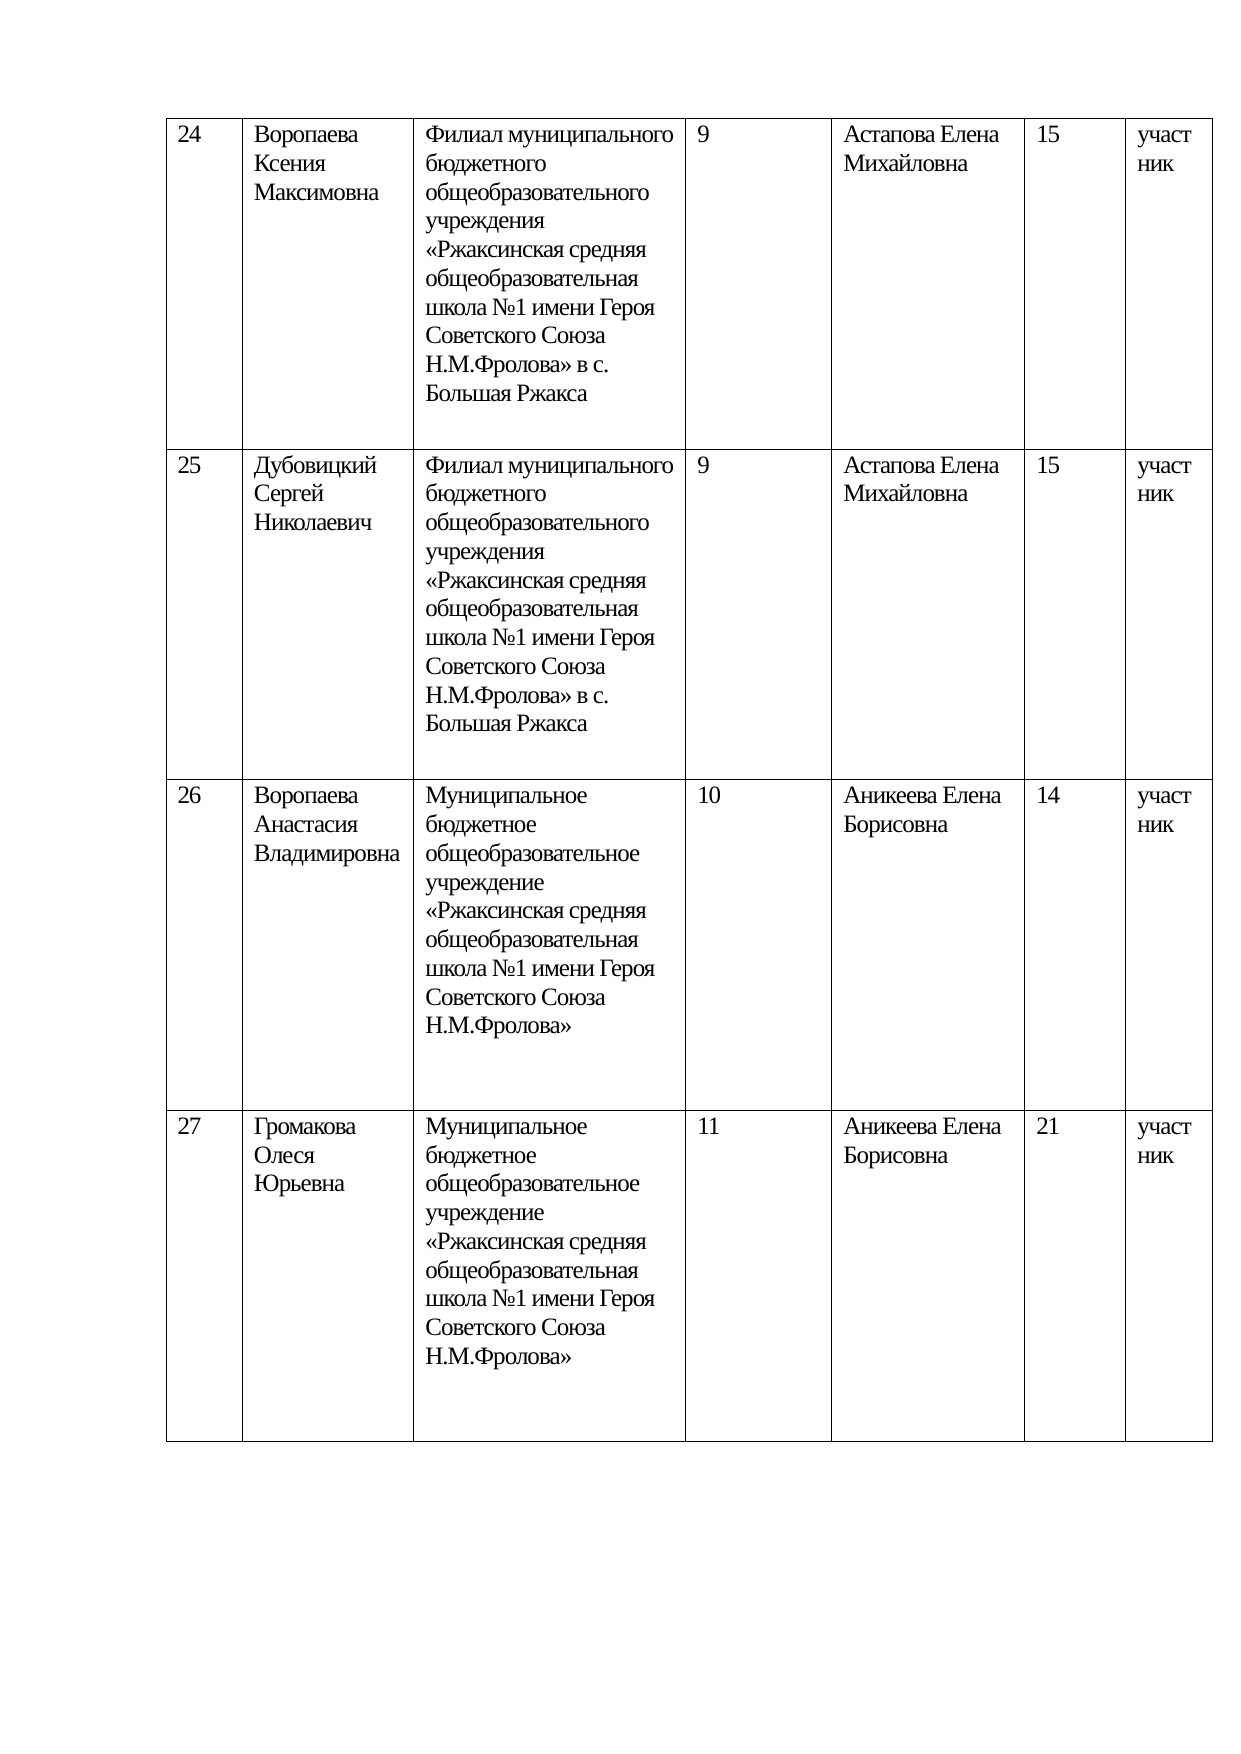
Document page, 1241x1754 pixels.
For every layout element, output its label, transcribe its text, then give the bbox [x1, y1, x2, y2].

table_cell Астапова Елена Михайловна [832, 119, 1024, 449]
table_cell Муниципальное бюджетное общеобразовательное учреждение «Ржаксинская средняя общеобразовательная школа №1 имени Героя Советского Союза Н.М.Фролова» [414, 780, 685, 1110]
table_cell 24 [167, 119, 242, 449]
table_cell 26 [167, 780, 242, 1110]
table_cell 14 [1025, 780, 1125, 1110]
table_cell 11 [686, 1111, 831, 1441]
table_cell участник [1126, 1111, 1212, 1441]
table_cell Филиал муниципального бюджетного общеобразовательного учреждения «Ржаксинская средняя общеобразовательная школа №1 имени Героя Советского Союза Н.М.Фролова» в с. Большая Ржакса [414, 450, 685, 779]
table_cell 9 [686, 119, 831, 449]
table_cell Дубовицкий Сергей Николаевич [243, 450, 413, 779]
table_cell 27 [167, 1111, 242, 1441]
table_cell участник [1126, 119, 1212, 449]
table_cell Филиал муниципального бюджетного общеобразовательного учреждения «Ржаксинская средняя общеобразовательная школа №1 имени Героя Советского Союза Н.М.Фролова» в с. Большая Ржакса [414, 119, 685, 449]
table_cell 15 [1025, 450, 1125, 779]
table_cell Астапова Елена Михайловна [832, 450, 1024, 779]
table_cell участник [1126, 780, 1212, 1110]
table_cell Воропаева Ксения Максимовна [243, 119, 413, 449]
table_cell 10 [686, 780, 831, 1110]
table_cell Воропаева Анастасия Владимировна [243, 780, 413, 1110]
table_cell Муниципальное бюджетное общеобразовательное учреждение «Ржаксинская средняя общеобразовательная школа №1 имени Героя Советского Союза Н.М.Фролова» [414, 1111, 685, 1441]
table_cell 9 [686, 450, 831, 779]
table_cell 15 [1025, 119, 1125, 449]
table_cell 25 [167, 450, 242, 779]
table_cell Громакова Олеся Юрьевна [243, 1111, 413, 1441]
table_cell Аникеева Елена Борисовна [832, 1111, 1024, 1441]
table_cell 21 [1025, 1111, 1125, 1441]
table_cell Аникеева Елена Борисовна [832, 780, 1024, 1110]
table_cell участник [1126, 450, 1212, 779]
